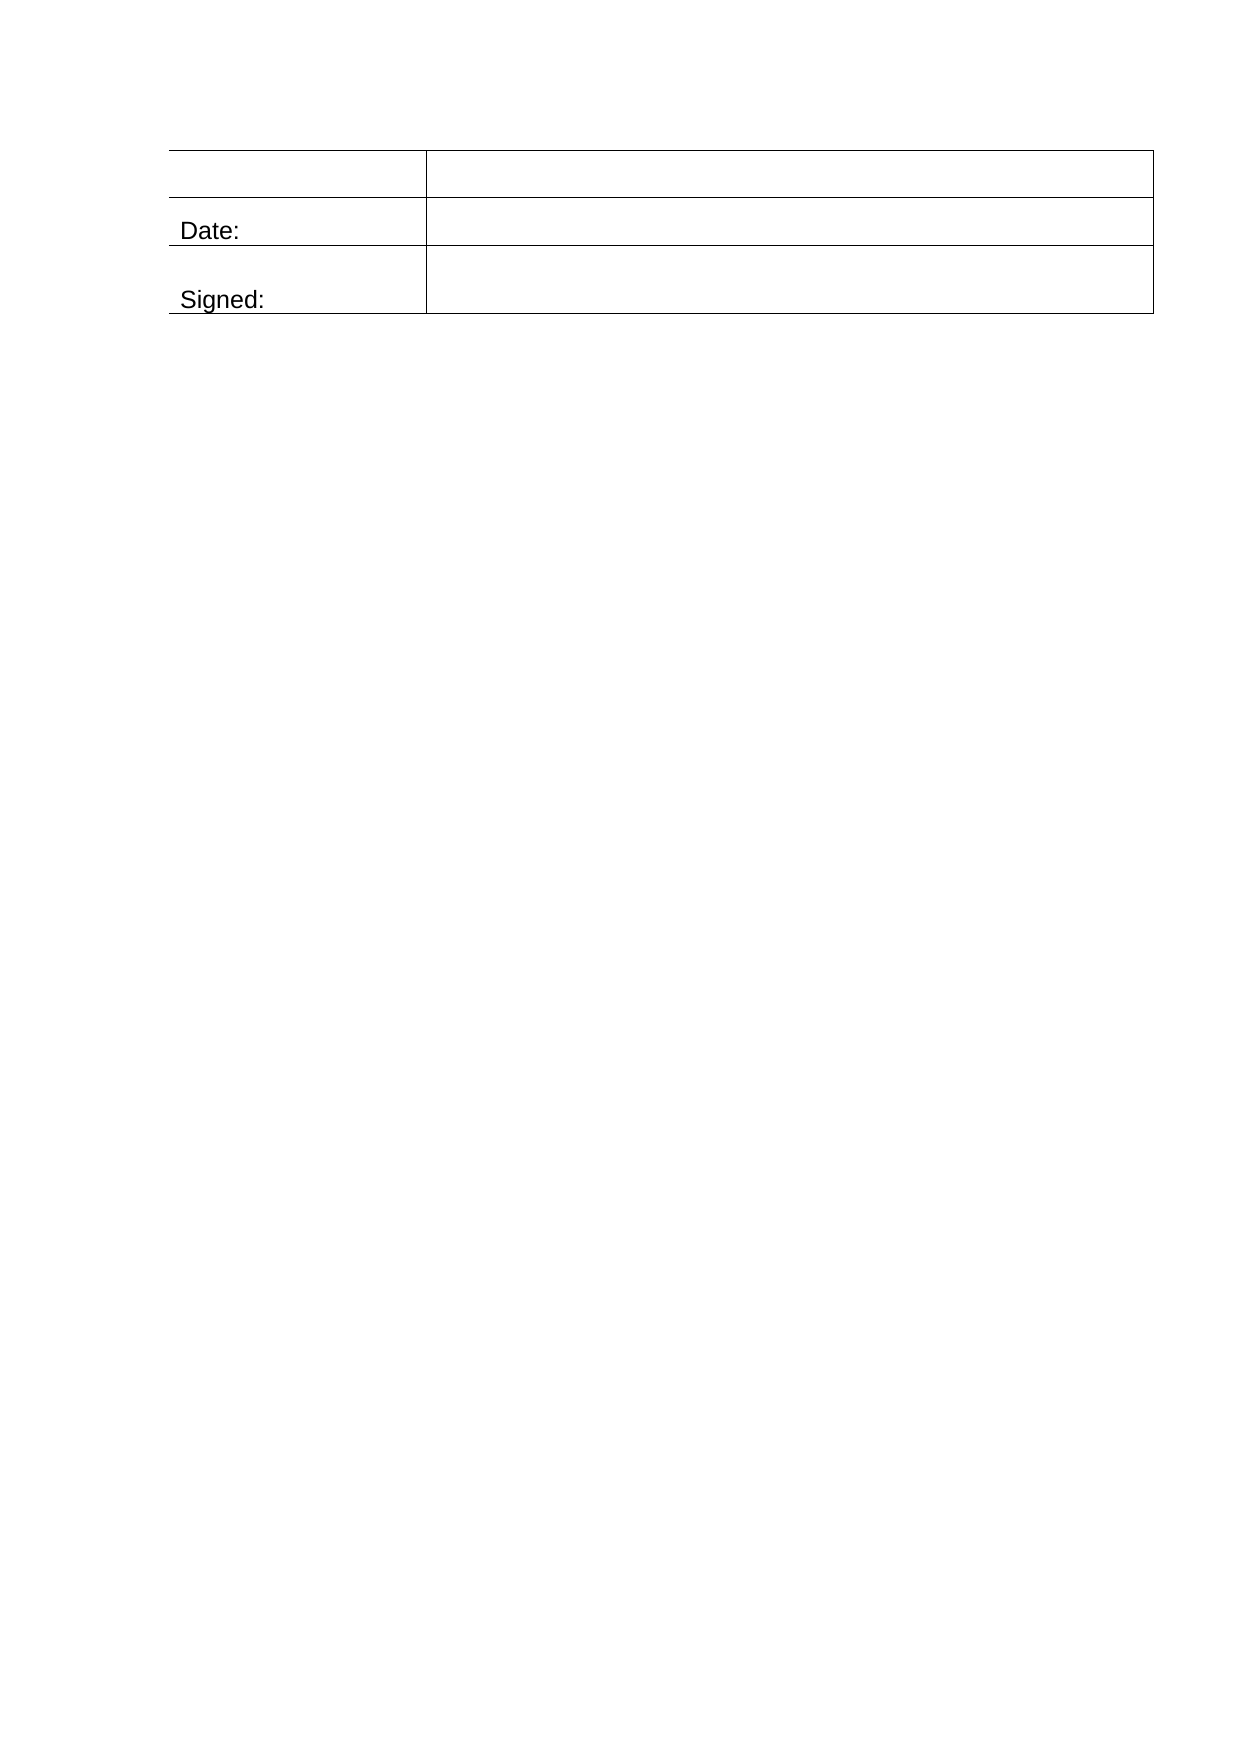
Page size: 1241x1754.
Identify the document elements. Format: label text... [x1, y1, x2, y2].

table_cell [427, 246, 1153, 313]
table_cell [427, 198, 1153, 244]
table_cell Date: [169, 198, 426, 244]
table_cell [169, 151, 426, 197]
table_cell [427, 151, 1153, 197]
table_cell Signed: [169, 246, 426, 313]
